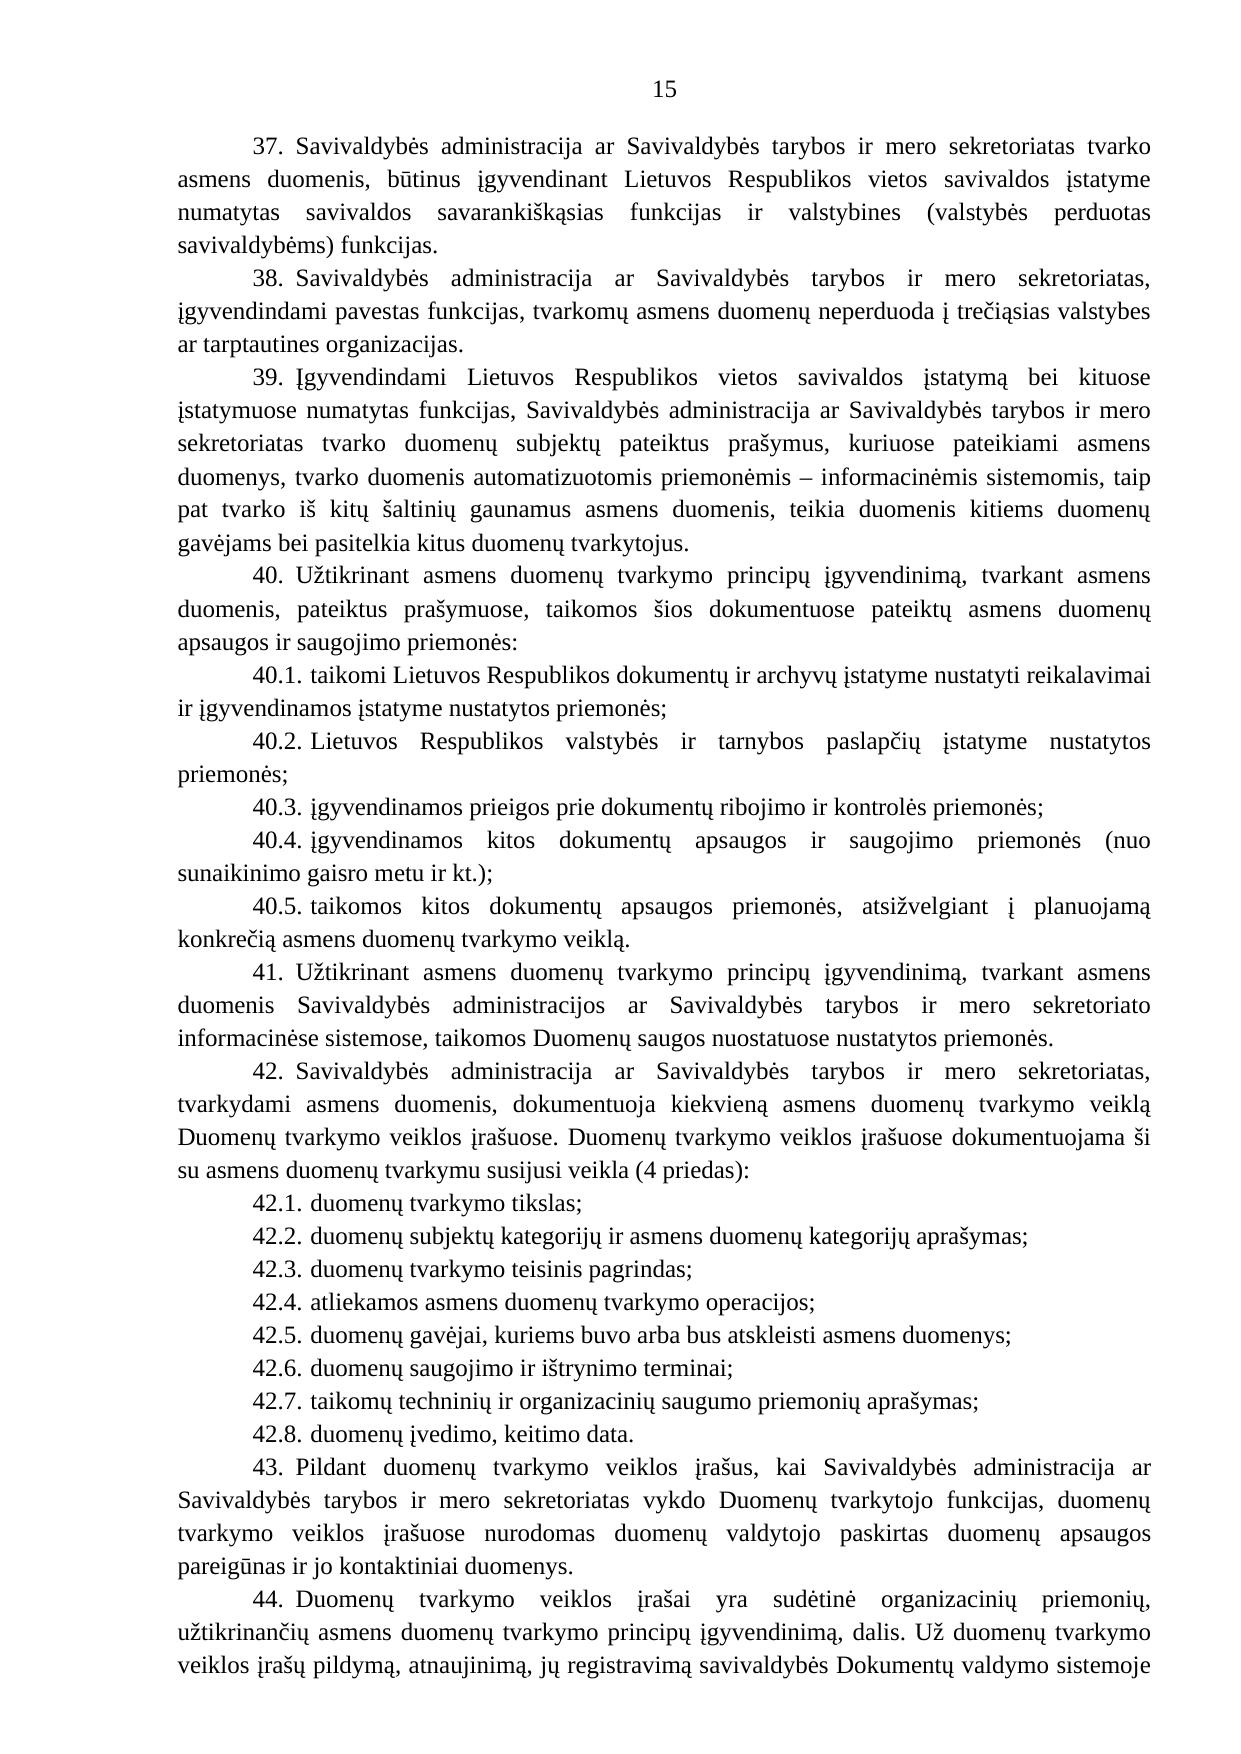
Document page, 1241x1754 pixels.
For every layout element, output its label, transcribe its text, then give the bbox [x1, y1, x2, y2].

text 43. Pildant duomenų tvarkymo veiklos įrašus, kai Savivaldybės administracija ar Savivaldybės tarybos ir mero sekretoriatas vykdo Duomenų tvarkytojo funkcijas, duomenų tvarkymo veiklos įrašuose nurodomas duomenų valdytojo paskirtas duomenų apsaugos pareigūnas ir jo kontaktiniai duomenys. [177, 1452, 1152, 1580]
text 39. Įgyvendindami Lietuvos Respublikos vietos savivaldos įstatymą bei kituose įstatymuose numatytas funkcijas, Savivaldybės administracija ar Savivaldybės tarybos ir mero sekretoriatas tvarko duomenų subjektų pateiktus prašymus, kuriuose pateikiami asmens duomenys, tvarko duomenis automatizuotomis priemonėmis – informacinėmis sistemomis, taip pat tvarko iš kitų šaltinių gaunamus asmens duomenis, teikia duomenis kitiems duomenų gavėjams bei pasitelkia kitus duomenų tvarkytojus. [177, 362, 1152, 556]
text 42.4. atliekamos asmens duomenų tvarkymo operacijos; [177, 1287, 1152, 1316]
text 42.6. duomenų saugojimo ir ištrynimo terminai; [177, 1353, 1152, 1382]
text 40.4. įgyvendinamos kitos dokumentų apsaugos ir saugojimo priemonės (nuo sunaikinimo gaisro metu ir kt.); [177, 825, 1152, 887]
text 37. Savivaldybės administracija ar Savivaldybės tarybos ir mero sekretoriatas tvarko asmens duomenis, būtinus įgyvendinant Lietuvos Respublikos vietos savivaldos įstatyme numatytas savivaldos savarankiškąsias funkcijas ir valstybines (valstybės perduotas savivaldybėms) funkcijas. [177, 131, 1152, 259]
text 42.2. duomenų subjektų kategorijų ir asmens duomenų kategorijų aprašymas; [177, 1221, 1152, 1250]
text 40.3. įgyvendinamos prieigos prie dokumentų ribojimo ir kontrolės priemonės; [177, 792, 1152, 821]
text 40. Užtikrinant asmens duomenų tvarkymo principų įgyvendinimą, tvarkant asmens duomenis, pateiktus prašymuose, taikomos šios dokumentuose pateiktų asmens duomenų apsaugos ir saugojimo priemonės: [177, 561, 1152, 655]
text 42.8. duomenų įvedimo, keitimo data. [177, 1419, 1152, 1448]
text 38. Savivaldybės administracija ar Savivaldybės tarybos ir mero sekretoriatas, įgyvendindami pavestas funkcijas, tvarkomų asmens duomenų neperduoda į trečiąsias valstybes ar tarptautines organizacijas. [177, 263, 1152, 358]
text 42.1. duomenų tvarkymo tikslas; [177, 1188, 1152, 1217]
text 42.7. taikomų techninių ir organizacinių saugumo priemonių aprašymas; [177, 1386, 1152, 1415]
text 42. Savivaldybės administracija ar Savivaldybės tarybos ir mero sekretoriatas, tvarkydami asmens duomenis, dokumentuoja kiekvieną asmens duomenų tvarkymo veiklą Duomenų tvarkymo veiklos įrašuose. Duomenų tvarkymo veiklos įrašuose dokumentuojama ši su asmens duomenų tvarkymu susijusi veikla (4 priedas): [177, 1056, 1152, 1184]
text 42.5. duomenų gavėjai, kuriems buvo arba bus atskleisti asmens duomenys; [177, 1320, 1152, 1349]
text 41. Užtikrinant asmens duomenų tvarkymo principų įgyvendinimą, tvarkant asmens duomenis Savivaldybės administracijos ar Savivaldybės tarybos ir mero sekretoriato informacinėse sistemose, taikomos Duomenų saugos nuostatuose nustatytos priemonės. [177, 957, 1152, 1052]
text 40.5. taikomos kitos dokumentų apsaugos priemonės, atsižvelgiant į planuojamą konkrečią asmens duomenų tvarkymo veiklą. [177, 891, 1152, 953]
text 40.1. taikomi Lietuvos Respublikos dokumentų ir archyvų įstatyme nustatyti reikalavimai ir įgyvendinamos įstatyme nustatytos priemonės; [177, 660, 1152, 721]
text 40.2. Lietuvos Respublikos valstybės ir tarnybos paslapčių įstatyme nustatytos priemonės; [177, 726, 1152, 787]
text 42.3. duomenų tvarkymo teisinis pagrindas; [177, 1254, 1152, 1283]
text 44. Duomenų tvarkymo veiklos įrašai yra sudėtinė organizacinių priemonių, užtikrinančių asmens duomenų tvarkymo principų įgyvendinimą, dalis. Už duomenų tvarkymo veiklos įrašų pildymą, atnaujinimą, jų registravimą savivaldybės Dokumentų valdymo sistemoje [177, 1584, 1152, 1679]
